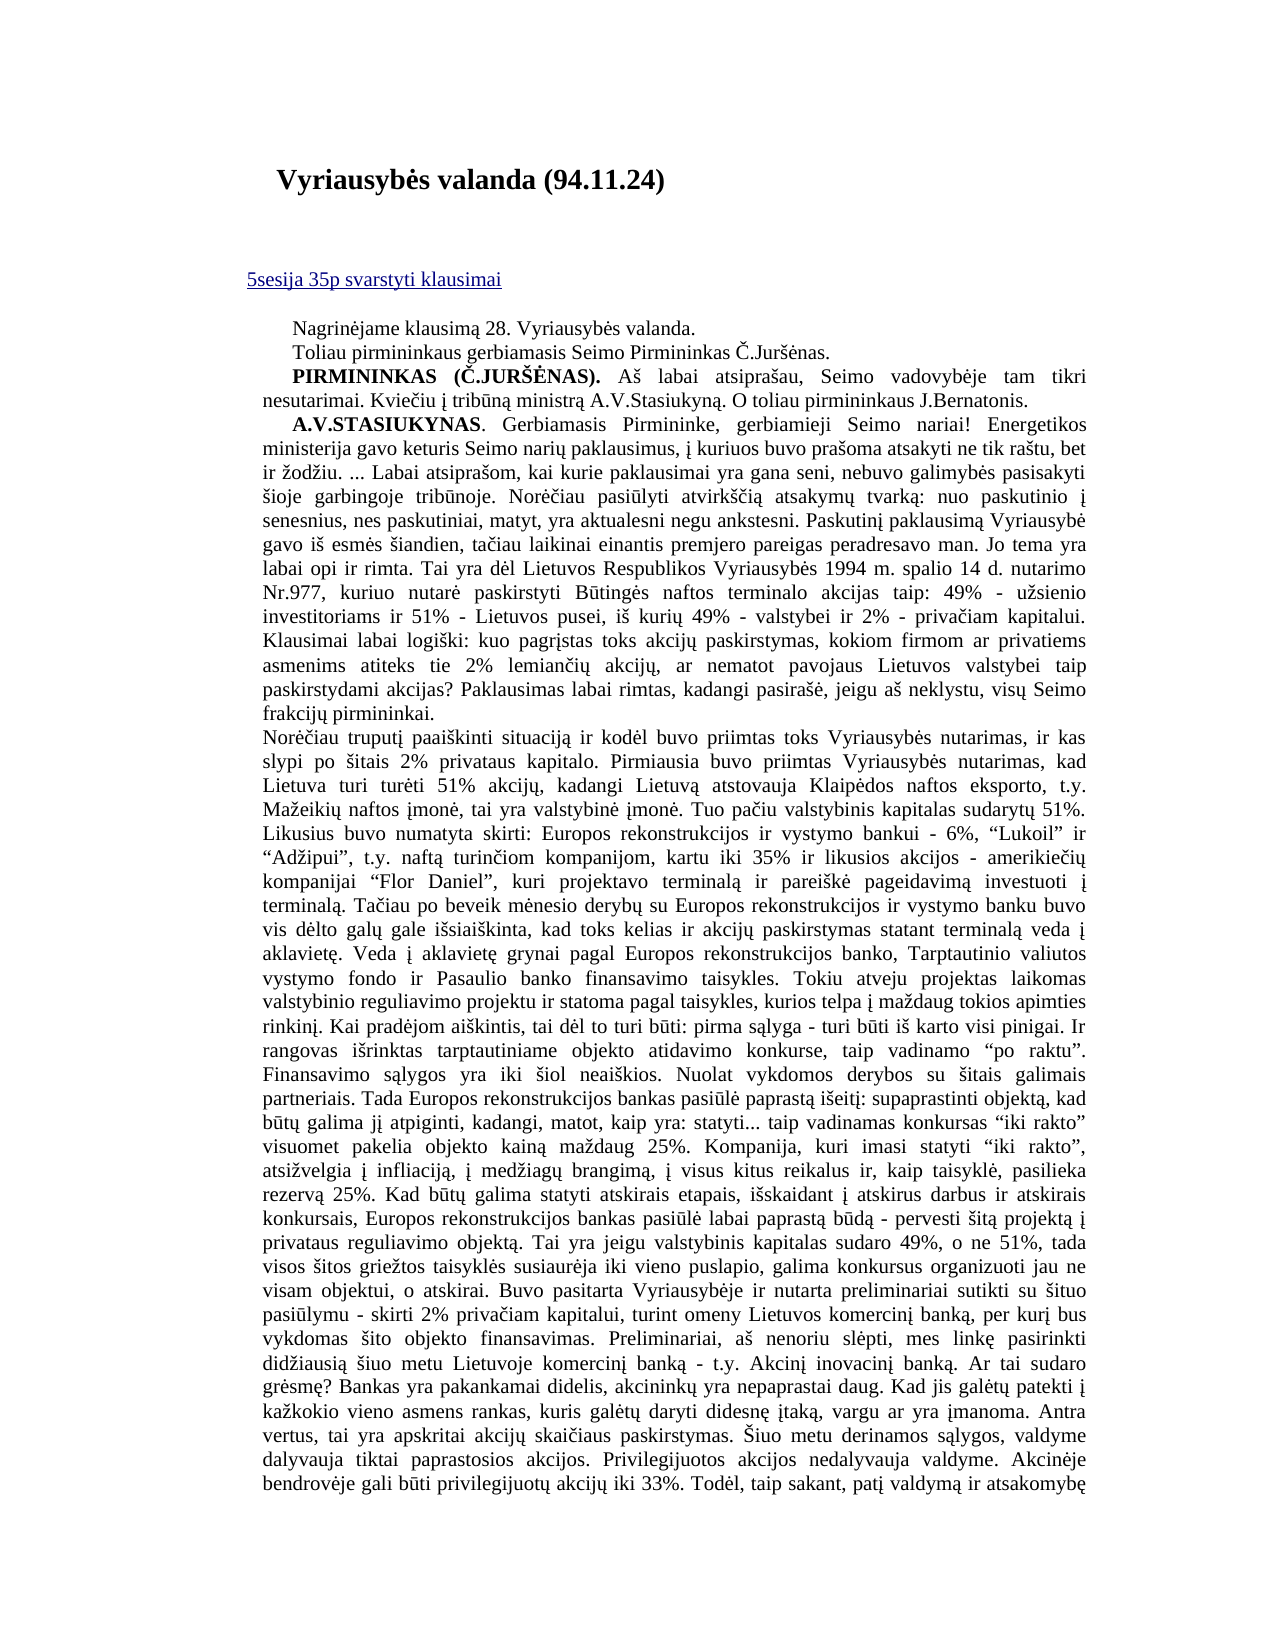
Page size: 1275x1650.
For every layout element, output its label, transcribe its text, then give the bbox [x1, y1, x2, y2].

text Nagrinėjame klausimą 28. Vyriausybės valanda. [262, 316, 1087, 340]
text Vyriausybės valanda (94.11.24) [247, 162, 1087, 196]
text 5sesija 35p svarstyti klausimai [247, 267, 1087, 291]
text Toliau pirmininkaus gerbiamasis Seimo Pirmininkas Č.Juršėnas. [262, 340, 1087, 364]
text Norėčiau truputį paaiškinti situaciją ir kodėl buvo priimtas toks Vyriausybės nutarimas, ir kas slypi po šitais 2% privataus kapitalo. Pirmiausia buvo priimtas Vyriausybės nutarimas, kad Lietuva turi turėti 51% akcijų, kadangi Lietuvą atstovauja Klaipėdos naftos eksporto, t.y. Mažeikių naftos įmonė, tai yra valstybinė įmonė. Tuo pačiu valstybinis kapitalas sudarytų 51%. Likusius buvo numatyta skirti: Europos rekonstrukcijos ir vystymo bankui - 6%, “Lukoil” ir “Adžipui”, t.y. naftą turinčiom kompanijom, kartu iki 35% ir likusios akcijos - amerikiečių kompanijai “Flor Daniel”, kuri projektavo terminalą ir pareiškė pageidavimą investuoti į terminalą. Tačiau po beveik mėnesio derybų su Europos rekonstrukcijos ir vystymo banku buvo vis dėlto galų gale išsiaiškinta, kad toks kelias ir akcijų paskirstymas statant terminalą veda į aklavietę. Veda į aklavietę grynai pagal Europos rekonstrukcijos banko, Tarptautinio valiutos vystymo fondo ir Pasaulio banko finansavimo taisykles. Tokiu atveju projektas laikomas valstybinio reguliavimo projektu ir statoma pagal taisykles, kurios telpa į maždaug tokios apimties rinkinį. Kai pradėjom aiškintis, tai dėl to turi būti: pirma sąlyga - turi būti iš karto visi pinigai. Ir rangovas išrinktas tarptautiniame objekto atidavimo konkurse, taip vadinamo “po raktu”. Finansavimo sąlygos yra iki šiol neaiškios. Nuolat vykdomos derybos su šitais galimais partneriais. Tada Europos rekonstrukcijos bankas pasiūlė paprastą išeitį: supaprastinti objektą, kad būtų galima jį atpiginti, kadangi, matot, kaip yra: statyti... taip vadinamas konkursas “iki rakto” visuomet pakelia objekto kainą maždaug 25%. Kompanija, kuri imasi statyti “iki rakto”, atsižvelgia į infliaciją, į medžiagų brangimą, į visus kitus reikalus ir, kaip taisyklė, pasilieka rezervą 25%. Kad būtų galima statyti atskirais etapais, išskaidant į atskirus darbus ir atskirais konkursais, Europos rekonstrukcijos bankas pasiūlė labai paprastą būdą - pervesti šitą projektą į privataus reguliavimo objektą. Tai yra jeigu valstybinis kapitalas sudaro 49%, o ne 51%, tada visos šitos griežtos taisyklės susiaurėja iki vieno puslapio, galima konkursus organizuoti jau ne visam objektui, o atskirai. Buvo pasitarta Vyriausybėje ir nutarta preliminariai sutikti su šituo pasiūlymu - skirti 2% privačiam kapitalui, turint omeny Lietuvos komercinį banką, per kurį bus vykdomas šito objekto finansavimas. Preliminariai, aš nenoriu slėpti, mes linkę pasirinkti didžiausią šiuo metu Lietuvoje komercinį banką - t.y. Akcinį inovacinį banką. Ar tai sudaro grėsmę? Bankas yra pakankamai didelis, akcininkų yra nepaprastai daug. Kad jis galėtų patekti į kažkokio vieno asmens rankas, kuris galėtų daryti didesnę įtaką, vargu ar yra įmanoma. Antra vertus, tai yra apskritai akcijų skaičiaus paskirstymas. Šiuo metu derinamos sąlygos, valdyme dalyvauja tiktai paprastosios akcijos. Privilegijuotos akcijos nedalyvauja valdyme. Akcinėje bendrovėje gali būti privilegijuotų akcijų iki 33%. Todėl, taip sakant, patį valdymą ir atsakomybę [262, 725, 1087, 1495]
text PIRMININKAS (Č.JURŠĖNAS). Aš labai atsiprašau, Seimo vadovybėje tam tikri nesutarimai. Kviečiu į tribūną ministrą A.V.Stasiukyną. O toliau pirmininkaus J.Bernatonis. [262, 364, 1087, 412]
text A.V.STASIUKYNAS. Gerbiamasis Pirmininke, gerbiamieji Seimo nariai! Energetikos ministerija gavo keturis Seimo narių paklausimus, į kuriuos buvo prašoma atsakyti ne tik raštu, bet ir žodžiu. ... Labai atsiprašom, kai kurie paklausimai yra gana seni, nebuvo galimybės pasisakyti šioje garbingoje tribūnoje. Norėčiau pasiūlyti atvirkščią atsakymų tvarką: nuo paskutinio į senesnius, nes paskutiniai, matyt, yra aktualesni negu ankstesni. Paskutinį paklausimą Vyriausybė gavo iš esmės šiandien, tačiau laikinai einantis premjero pareigas peradresavo man. Jo tema yra labai opi ir rimta. Tai yra dėl Lietuvos Respublikos Vyriausybės 1994 m. spalio 14 d. nutarimo Nr.977, kuriuo nutarė paskirstyti Būtingės naftos terminalo akcijas taip: 49% - užsienio investitoriams ir 51% - Lietuvos pusei, iš kurių 49% - valstybei ir 2% - privačiam kapitalui. Klausimai labai logiški: kuo pagrįstas toks akcijų paskirstymas, kokiom firmom ar privatiems asmenims atiteks tie 2% lemiančių akcijų, ar nematot pavojaus Lietuvos valstybei taip paskirstydami akcijas? Paklausimas labai rimtas, kadangi pasirašė, jeigu aš neklystu, visų Seimo frakcijų pirmininkai. [262, 412, 1087, 725]
